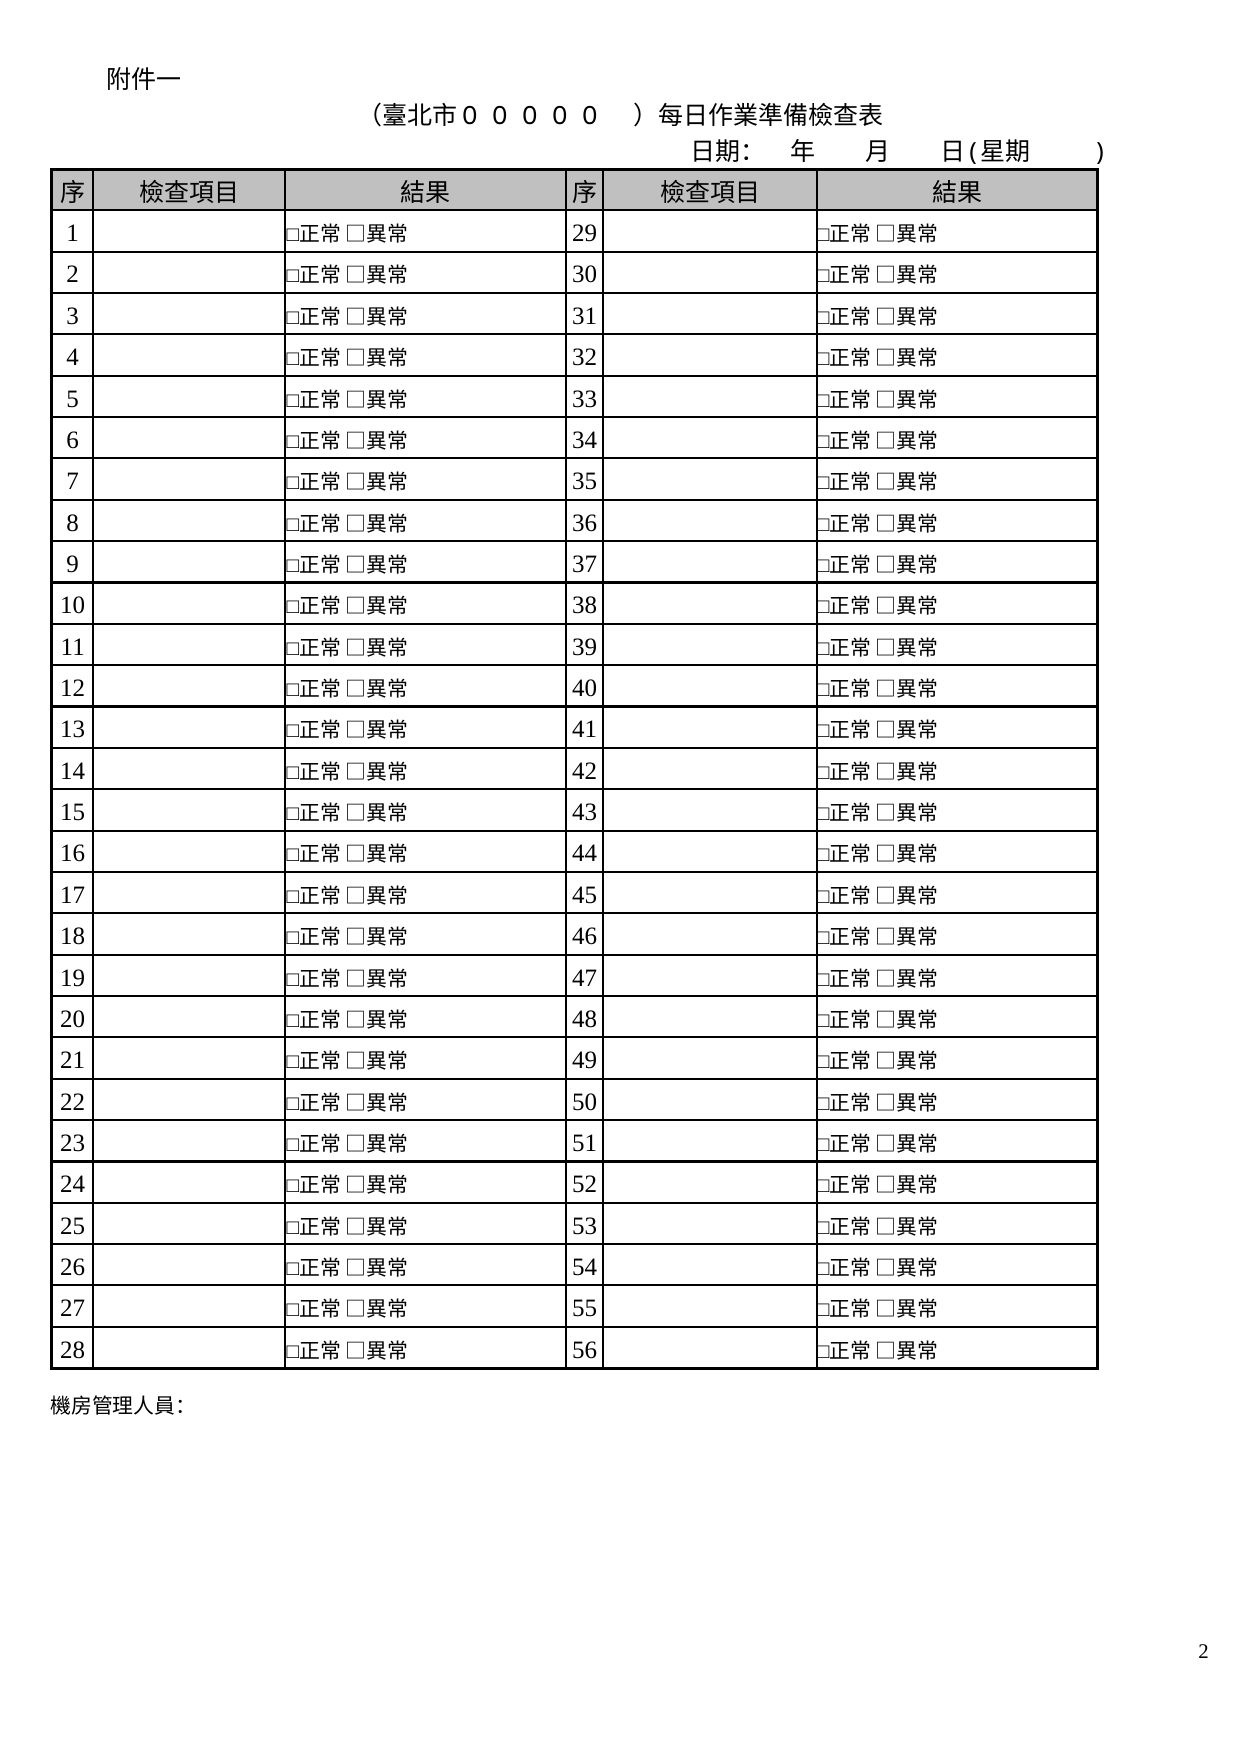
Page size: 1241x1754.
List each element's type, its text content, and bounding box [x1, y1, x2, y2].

table_cell 39 [567, 625, 602, 664]
table_cell [94, 1286, 284, 1326]
table_cell □正常 □異常 [818, 873, 1096, 912]
table_cell [604, 335, 816, 374]
table_cell □正常 □異常 [286, 211, 565, 251]
table_cell □正常 □異常 [818, 377, 1096, 416]
table_cell □正常 □異常 [818, 625, 1096, 664]
table_cell [604, 914, 816, 953]
table_cell [604, 666, 816, 705]
table_cell [94, 708, 284, 747]
table_cell □正常 □異常 [818, 418, 1096, 457]
table_cell 48 [567, 997, 602, 1036]
table_cell 24 [53, 1163, 92, 1202]
table_cell □正常 □異常 [818, 997, 1096, 1036]
table_cell □正常 □異常 [286, 832, 565, 871]
table_cell □正常 □異常 [818, 956, 1096, 995]
table_cell □正常 □異常 [818, 253, 1096, 292]
table_cell [604, 873, 816, 912]
table_cell [94, 1204, 284, 1243]
table_cell 25 [53, 1204, 92, 1243]
table_cell 53 [567, 1204, 602, 1243]
table_cell □正常 □異常 [818, 1328, 1096, 1367]
table_cell □正常 □異常 [286, 1080, 565, 1119]
table_cell [94, 459, 284, 499]
table_cell 9 [53, 542, 92, 581]
table_cell [94, 1121, 284, 1160]
table_cell 55 [567, 1286, 602, 1326]
table_cell [94, 335, 284, 374]
table_cell [604, 459, 816, 499]
table_cell □正常 □異常 [286, 625, 565, 664]
table_cell 44 [567, 832, 602, 871]
table_cell □正常 □異常 [818, 1286, 1096, 1326]
table_header 結果 [818, 171, 1096, 209]
table_cell 40 [567, 666, 602, 705]
table_cell [604, 1121, 816, 1160]
table_cell [604, 1038, 816, 1078]
table_cell 13 [53, 708, 92, 747]
table_cell □正常 □異常 [286, 1121, 565, 1160]
table_cell □正常 □異常 [286, 956, 565, 995]
table_cell □正常 □異常 [818, 459, 1096, 499]
table_cell [94, 1163, 284, 1202]
table_cell 8 [53, 501, 92, 540]
table_cell [604, 832, 816, 871]
table_cell □正常 □異常 [818, 832, 1096, 871]
table_cell [604, 1328, 816, 1367]
table_cell 2 [53, 253, 92, 292]
table_cell [94, 542, 284, 581]
table_cell [94, 749, 284, 788]
table_cell 30 [567, 253, 602, 292]
table_cell □正常 □異常 [818, 790, 1096, 829]
table_cell [604, 542, 816, 581]
table_cell 3 [53, 294, 92, 333]
table_cell □正常 □異常 [286, 418, 565, 457]
table_cell [94, 1080, 284, 1119]
table_cell 18 [53, 914, 92, 953]
table_cell 46 [567, 914, 602, 953]
table_cell 7 [53, 459, 92, 499]
table_cell [94, 1328, 284, 1367]
table_cell 45 [567, 873, 602, 912]
table_cell □正常 □異常 [286, 542, 565, 581]
table_cell [94, 501, 284, 540]
table_cell [604, 253, 816, 292]
table_cell 19 [53, 956, 92, 995]
table_cell □正常 □異常 [286, 377, 565, 416]
table_cell □正常 □異常 [818, 666, 1096, 705]
table_cell 52 [567, 1163, 602, 1202]
table_cell [94, 997, 284, 1036]
table_cell 42 [567, 749, 602, 788]
table_header 結果 [286, 171, 565, 209]
table_cell □正常 □異常 [818, 1163, 1096, 1202]
table_cell [604, 1163, 816, 1202]
table_cell [604, 211, 816, 251]
table_cell [604, 1245, 816, 1284]
table_cell □正常 □異常 [286, 335, 565, 374]
table_cell □正常 □異常 [286, 1038, 565, 1078]
table_cell [604, 294, 816, 333]
table_cell 21 [53, 1038, 92, 1078]
table_cell □正常 □異常 [286, 749, 565, 788]
table_cell 6 [53, 418, 92, 457]
table_cell □正常 □異常 [286, 914, 565, 953]
table_cell 17 [53, 873, 92, 912]
table_cell □正常 □異常 [286, 1328, 565, 1367]
table_cell □正常 □異常 [818, 1204, 1096, 1243]
table_cell 31 [567, 294, 602, 333]
table_cell 43 [567, 790, 602, 829]
table_cell 16 [53, 832, 92, 871]
table_cell [604, 1286, 816, 1326]
table_cell □正常 □異常 [286, 1163, 565, 1202]
table_cell 26 [53, 1245, 92, 1284]
table_cell 54 [567, 1245, 602, 1284]
table_cell □正常 □異常 [818, 584, 1096, 623]
table_cell 41 [567, 708, 602, 747]
table_cell □正常 □異常 [286, 253, 565, 292]
table_cell 36 [567, 501, 602, 540]
table_cell [604, 1204, 816, 1243]
table_cell 49 [567, 1038, 602, 1078]
table_cell 22 [53, 1080, 92, 1119]
table_cell [94, 418, 284, 457]
table_cell [604, 997, 816, 1036]
table_cell □正常 □異常 [286, 459, 565, 499]
table_cell [94, 790, 284, 829]
table_cell □正常 □異常 [818, 542, 1096, 581]
table_cell [604, 956, 816, 995]
table_cell 34 [567, 418, 602, 457]
table_cell □正常 □異常 [286, 790, 565, 829]
table_cell □正常 □異常 [818, 1245, 1096, 1284]
table_cell □正常 □異常 [286, 501, 565, 540]
table_cell 51 [567, 1121, 602, 1160]
table_header 序 [53, 171, 92, 209]
table_cell □正常 □異常 [818, 749, 1096, 788]
table_cell 38 [567, 584, 602, 623]
table_cell [94, 956, 284, 995]
table_cell [604, 418, 816, 457]
table_cell [604, 625, 816, 664]
table_cell □正常 □異常 [286, 666, 565, 705]
table_cell [604, 708, 816, 747]
table_cell □正常 □異常 [818, 501, 1096, 540]
table_cell □正常 □異常 [818, 1080, 1096, 1119]
table_cell □正常 □異常 [286, 294, 565, 333]
table_cell □正常 □異常 [818, 335, 1096, 374]
table_cell [604, 377, 816, 416]
table_cell 47 [567, 956, 602, 995]
table_cell 20 [53, 997, 92, 1036]
text 機房管理人員： [19, 1389, 1134, 1419]
table_cell [94, 377, 284, 416]
table_cell □正常 □異常 [286, 997, 565, 1036]
table_cell 29 [567, 211, 602, 251]
table_cell 27 [53, 1286, 92, 1326]
table_cell [604, 501, 816, 540]
table_cell 11 [53, 625, 92, 664]
table_cell 15 [53, 790, 92, 829]
table_cell [94, 294, 284, 333]
table_cell [94, 873, 284, 912]
table_cell □正常 □異常 [818, 1121, 1096, 1160]
table_cell □正常 □異常 [286, 873, 565, 912]
table_cell 56 [567, 1328, 602, 1367]
table_header 檢查項目 [604, 171, 816, 209]
table_cell [94, 1038, 284, 1078]
table_cell □正常 □異常 [818, 1038, 1096, 1078]
table_cell □正常 □異常 [286, 1204, 565, 1243]
table_cell [94, 253, 284, 292]
table_cell [94, 666, 284, 705]
table_cell 12 [53, 666, 92, 705]
table_cell [94, 1245, 284, 1284]
table_cell 28 [53, 1328, 92, 1367]
table_cell [604, 1080, 816, 1119]
table_cell [94, 584, 284, 623]
table_cell 14 [53, 749, 92, 788]
table_cell 5 [53, 377, 92, 416]
table_cell [604, 584, 816, 623]
table_cell □正常 □異常 [286, 1245, 565, 1284]
table_cell [604, 790, 816, 829]
table_cell □正常 □異常 [818, 708, 1096, 747]
table_cell □正常 □異常 [818, 914, 1096, 953]
table_cell [94, 211, 284, 251]
table_cell 33 [567, 377, 602, 416]
table_cell [604, 749, 816, 788]
table_cell [94, 832, 284, 871]
table_cell □正常 □異常 [286, 1286, 565, 1326]
table_cell 50 [567, 1080, 602, 1119]
table_cell [94, 914, 284, 953]
table_cell [94, 625, 284, 664]
table_header 檢查項目 [94, 171, 284, 209]
table_header 序 [567, 171, 602, 209]
table_cell 37 [567, 542, 602, 581]
table_cell □正常 □異常 [818, 294, 1096, 333]
table_cell □正常 □異常 [818, 211, 1096, 251]
table_cell 1 [53, 211, 92, 251]
table_cell 35 [567, 459, 602, 499]
table_cell □正常 □異常 [286, 708, 565, 747]
table_cell 23 [53, 1121, 92, 1160]
table_cell □正常 □異常 [286, 584, 565, 623]
table_cell 32 [567, 335, 602, 374]
text 附件一 [106, 34, 1134, 95]
table_cell 4 [53, 335, 92, 374]
text （臺北市O O O O O ）每日作業準備檢查表 [106, 95, 1134, 132]
text 日期： 年 月 日(星期 ) [106, 132, 1134, 168]
table_cell 10 [53, 584, 92, 623]
